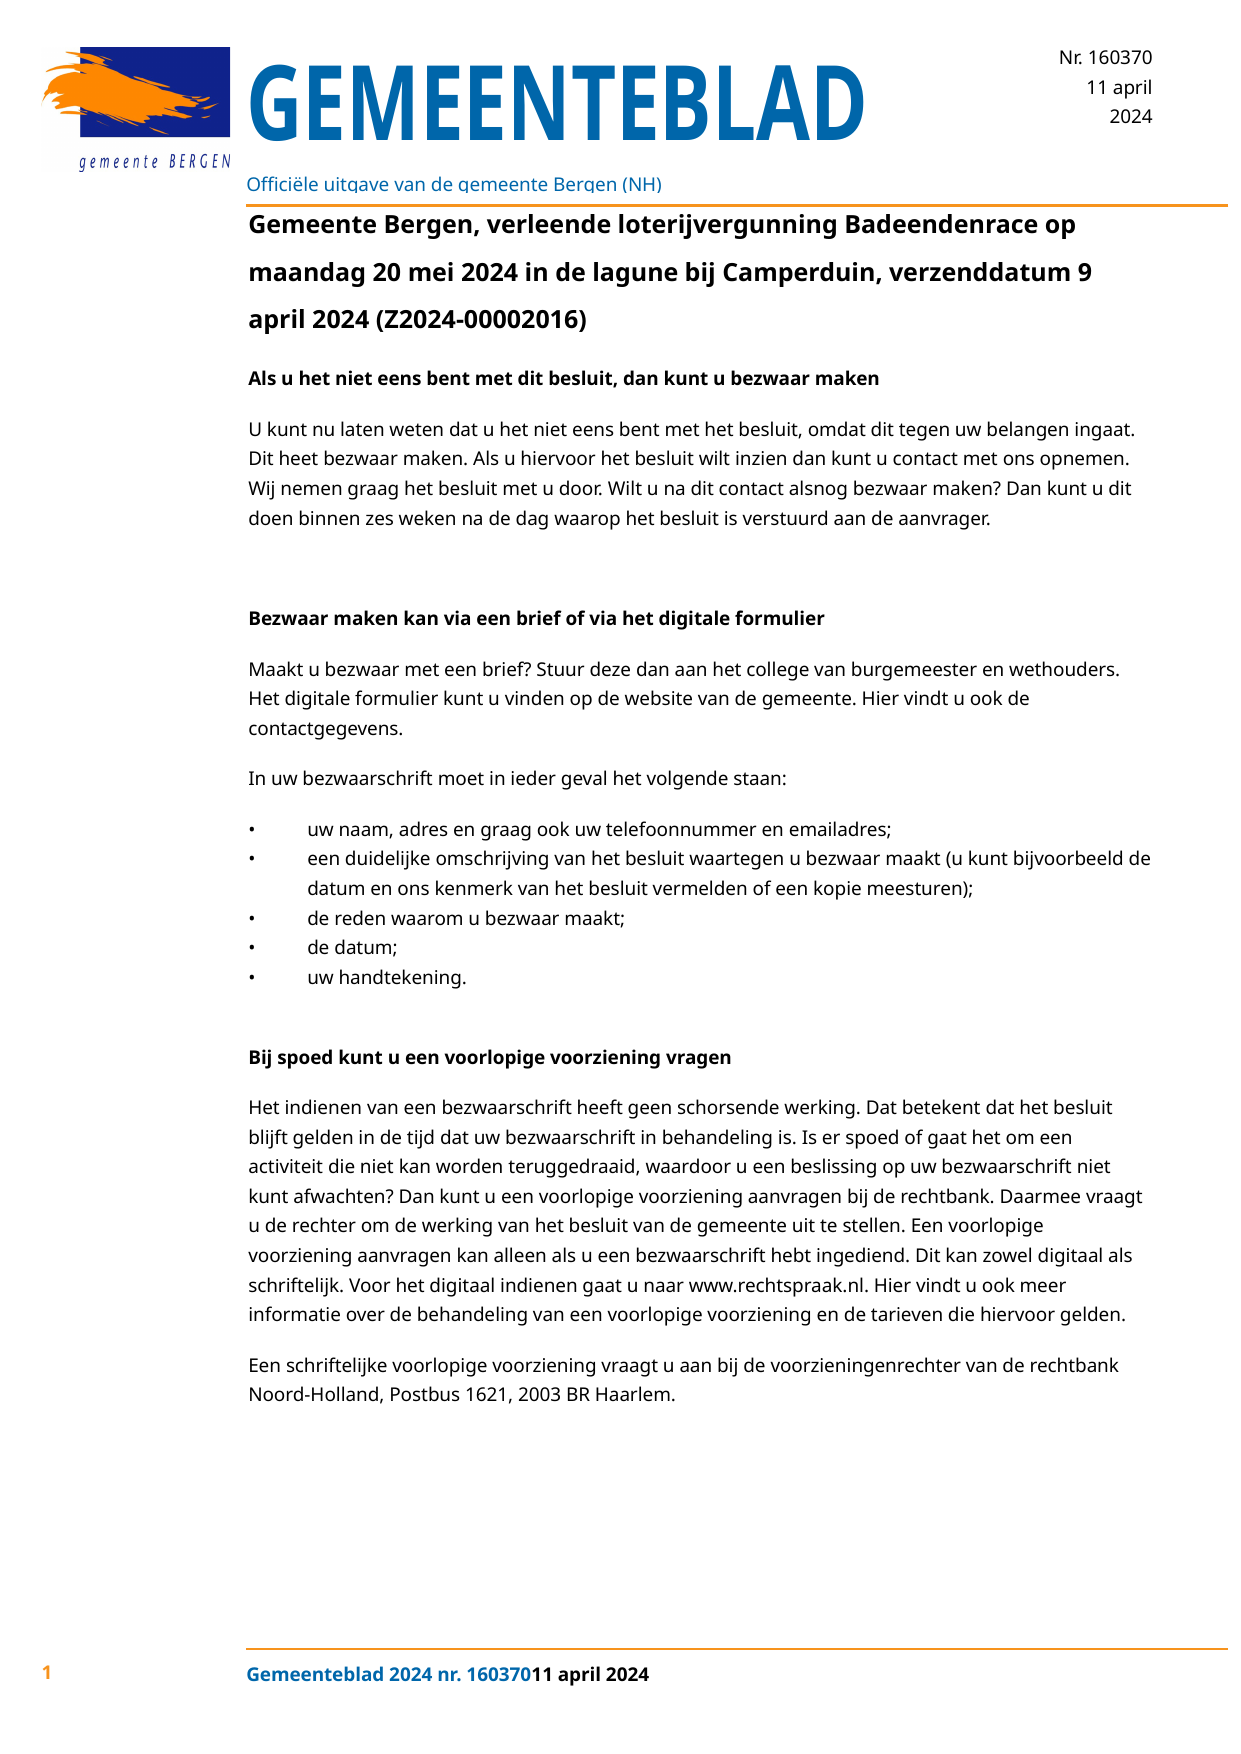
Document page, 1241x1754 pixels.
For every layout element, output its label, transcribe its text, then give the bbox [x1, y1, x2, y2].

text Als u het niet eens bent met dit besluit, dan kunt u bezwaar maken [248, 366, 1152, 391]
text Bezwaar maken kan via een brief of via het digitale formulier [248, 606, 1152, 631]
list de datum; [248, 934, 1152, 960]
text Maakt u bezwaar met een brief? Stuur deze dan aan het college van burgemeester en wethouders. Het digitale formulier kunt u vinden op de website van de gemeente. Hier vindt u ook de contactgegevens. [248, 656, 1152, 741]
list uw naam, adres en graag ook uw telefoonnummer en emailadres; [248, 816, 1152, 842]
text Gemeente Bergen, verleende loterijvergunning Badeendenrace op maandag 20 mei 2024 in de lagune bij Camperduin, verzenddatum 9 april 2024 (Z2024-00002016) [248, 207, 1152, 336]
picture [41, 47, 231, 172]
list uw handtekening. [248, 964, 1152, 989]
text Bij spoed kunt u een voorlopige voorziening vragen [248, 1044, 1152, 1069]
text Het indienen van een bezwaarschrift heeft geen schorsende werking. Dat betekent dat het besluit blijft gelden in de tijd dat uw bezwaarschrift in behandeling is. Is er spoed of gaat het om een activiteit die niet kan worden teruggedraaid, waardoor u een beslissing op uw bezwaarschrift niet kunt afwachten? Dan kunt u een voorlopige voorziening aanvragen bij de rechtbank. Daarmee vraagt u de rechter om de werking van het besluit van de gemeente uit te stellen. Een voorlopige voorziening aanvragen kan alleen als u een bezwaarschrift hebt ingediend. Dit kan zowel digitaal als schriftelijk. Voor het digitaal indienen gaat u naar www.rechtspraak.nl. Hier vindt u ook meer informatie over de behandeling van een voorlopige voorziening en de tarieven die hiervoor gelden. [248, 1094, 1152, 1327]
text U kunt nu laten weten dat u het niet eens bent met het besluit, omdat dit tegen uw belangen ingaat. Dit heet bezwaar maken. Als u hiervoor het besluit wilt inzien dan kunt u contact met ons opnemen. Wij nemen graag het besluit met u door. Wilt u na dit contact alsnog bezwaar maken? Dan kunt u dit doen binnen zes weken na de dag waarop het besluit is verstuurd aan de aanvrager. [248, 416, 1152, 530]
list een duidelijke omschrijving van het besluit waartegen u bezwaar maakt (u kunt bijvoorbeeld de datum en ons kenmerk van het besluit vermelden of een kopie meesturen); [248, 846, 1152, 901]
text Een schriftelijke voorlopige voorziening vraagt u aan bij de voorzieningenrechter van de rechtbank Noord-Holland, Postbus 1621, 2003 BR Haarlem. [248, 1352, 1152, 1407]
text In uw bezwaarschrift moet in ieder geval het volgende staan: [248, 766, 1152, 791]
list de reden waarom u bezwaar maakt; [248, 905, 1152, 930]
